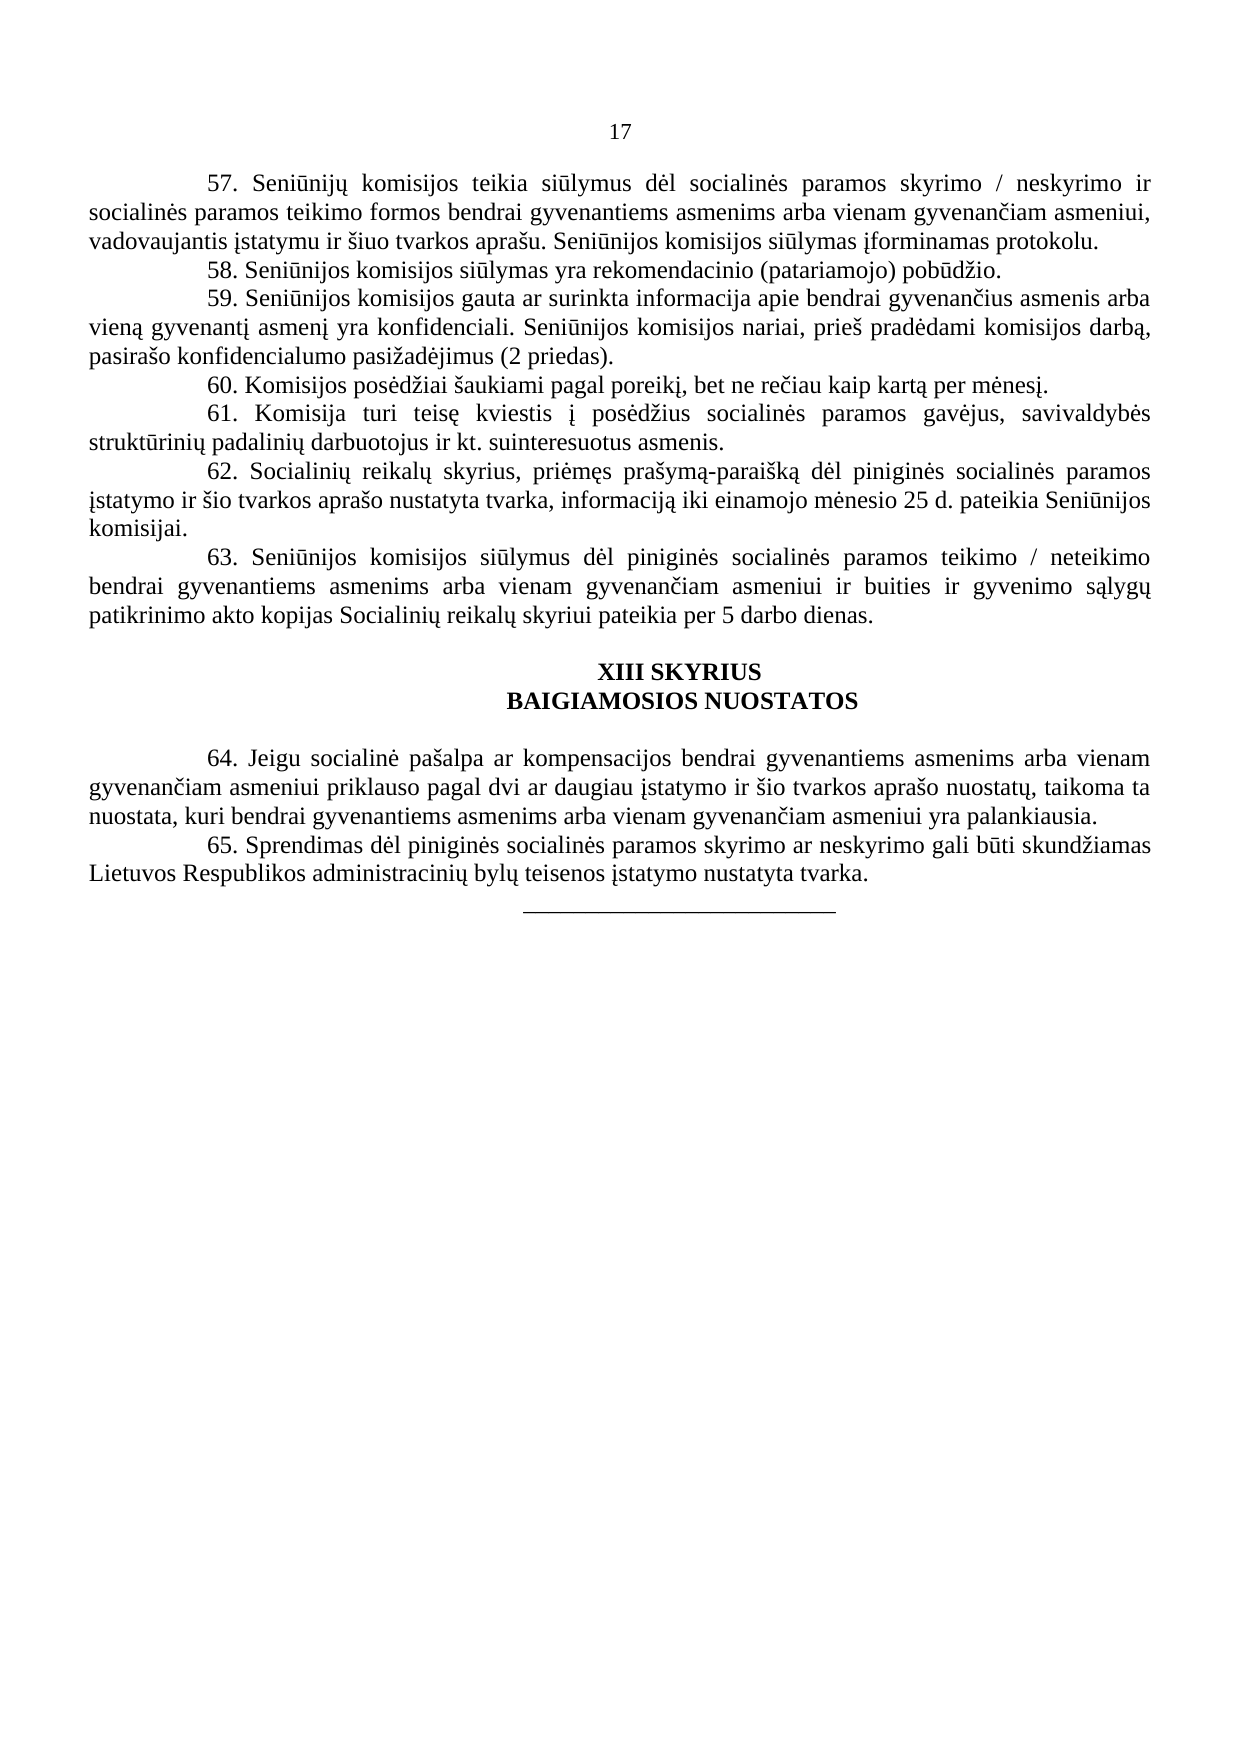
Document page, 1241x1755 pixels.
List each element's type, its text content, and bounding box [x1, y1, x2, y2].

text 59. Seniūnijos komisijos gauta ar surinkta informacija apie bendrai gyvenančius asmenis arba vieną gyvenantį asmenį yra konfidenciali. Seniūnijos komisijos nariai, prieš pradėdami komisijos darbą, pasirašo konfidencialumo pasižadėjimus (2 priedas). [89, 283, 1152, 370]
text 62. Socialinių reikalų skyrius, priėmęs prašymą-paraišką dėl piniginės socialinės paramos įstatymo ir šio tvarkos aprašo nustatyta tvarka, informaciją iki einamojo mėnesio 25 d. pateikia Seniūnijos komisijai. [89, 456, 1152, 542]
text BAIGIAMOSIOS NUOSTATOS [89, 686, 1152, 715]
text XIII SKYRIUS [89, 657, 1152, 686]
text 63. Seniūnijos komisijos siūlymus dėl piniginės socialinės paramos teikimo / neteikimo bendrai gyvenantiems asmenims arba vienam gyvenančiam asmeniui ir buities ir gyvenimo sąlygų patikrinimo akto kopijas Socialinių reikalų skyriui pateikia per 5 darbo dienas. [89, 542, 1152, 628]
text 58. Seniūnijos komisijos siūlymas yra rekomendacinio (patariamojo) pobūdžio. [89, 255, 1152, 283]
text 60. Komisijos posėdžiai šaukiami pagal poreikį, bet ne rečiau kaip kartą per mėnesį. [89, 370, 1152, 398]
text 65. Sprendimas dėl piniginės socialinės paramos skyrimo ar neskyrimo gali būti skundžiamas Lietuvos Respublikos administracinių bylų teisenos įstatymo nustatyta tvarka. [89, 830, 1152, 887]
text 64. Jeigu socialinė pašalpa ar kompensacijos bendrai gyvenantiems asmenims arba vienam gyvenančiam asmeniui priklauso pagal dvi ar daugiau įstatymo ir šio tvarkos aprašo nuostatų, taikoma ta nuostata, kuri bendrai gyvenantiems asmenims arba vienam gyvenančiam asmeniui yra palankiausia. [89, 743, 1152, 830]
text 61. Komisija turi teisę kviestis į posėdžius socialinės paramos gavėjus, savivaldybės struktūrinių padalinių darbuotojus ir kt. suinteresuotus asmenis. [89, 398, 1152, 456]
text _________________________ [89, 887, 1152, 916]
text 57. Seniūnijų komisijos teikia siūlymus dėl socialinės paramos skyrimo / neskyrimo ir socialinės paramos teikimo formos bendrai gyvenantiems asmenims arba vienam gyvenančiam asmeniui, vadovaujantis įstatymu ir šiuo tvarkos aprašu. Seniūnijos komisijos siūlymas įforminamas protokolu. [89, 168, 1152, 255]
